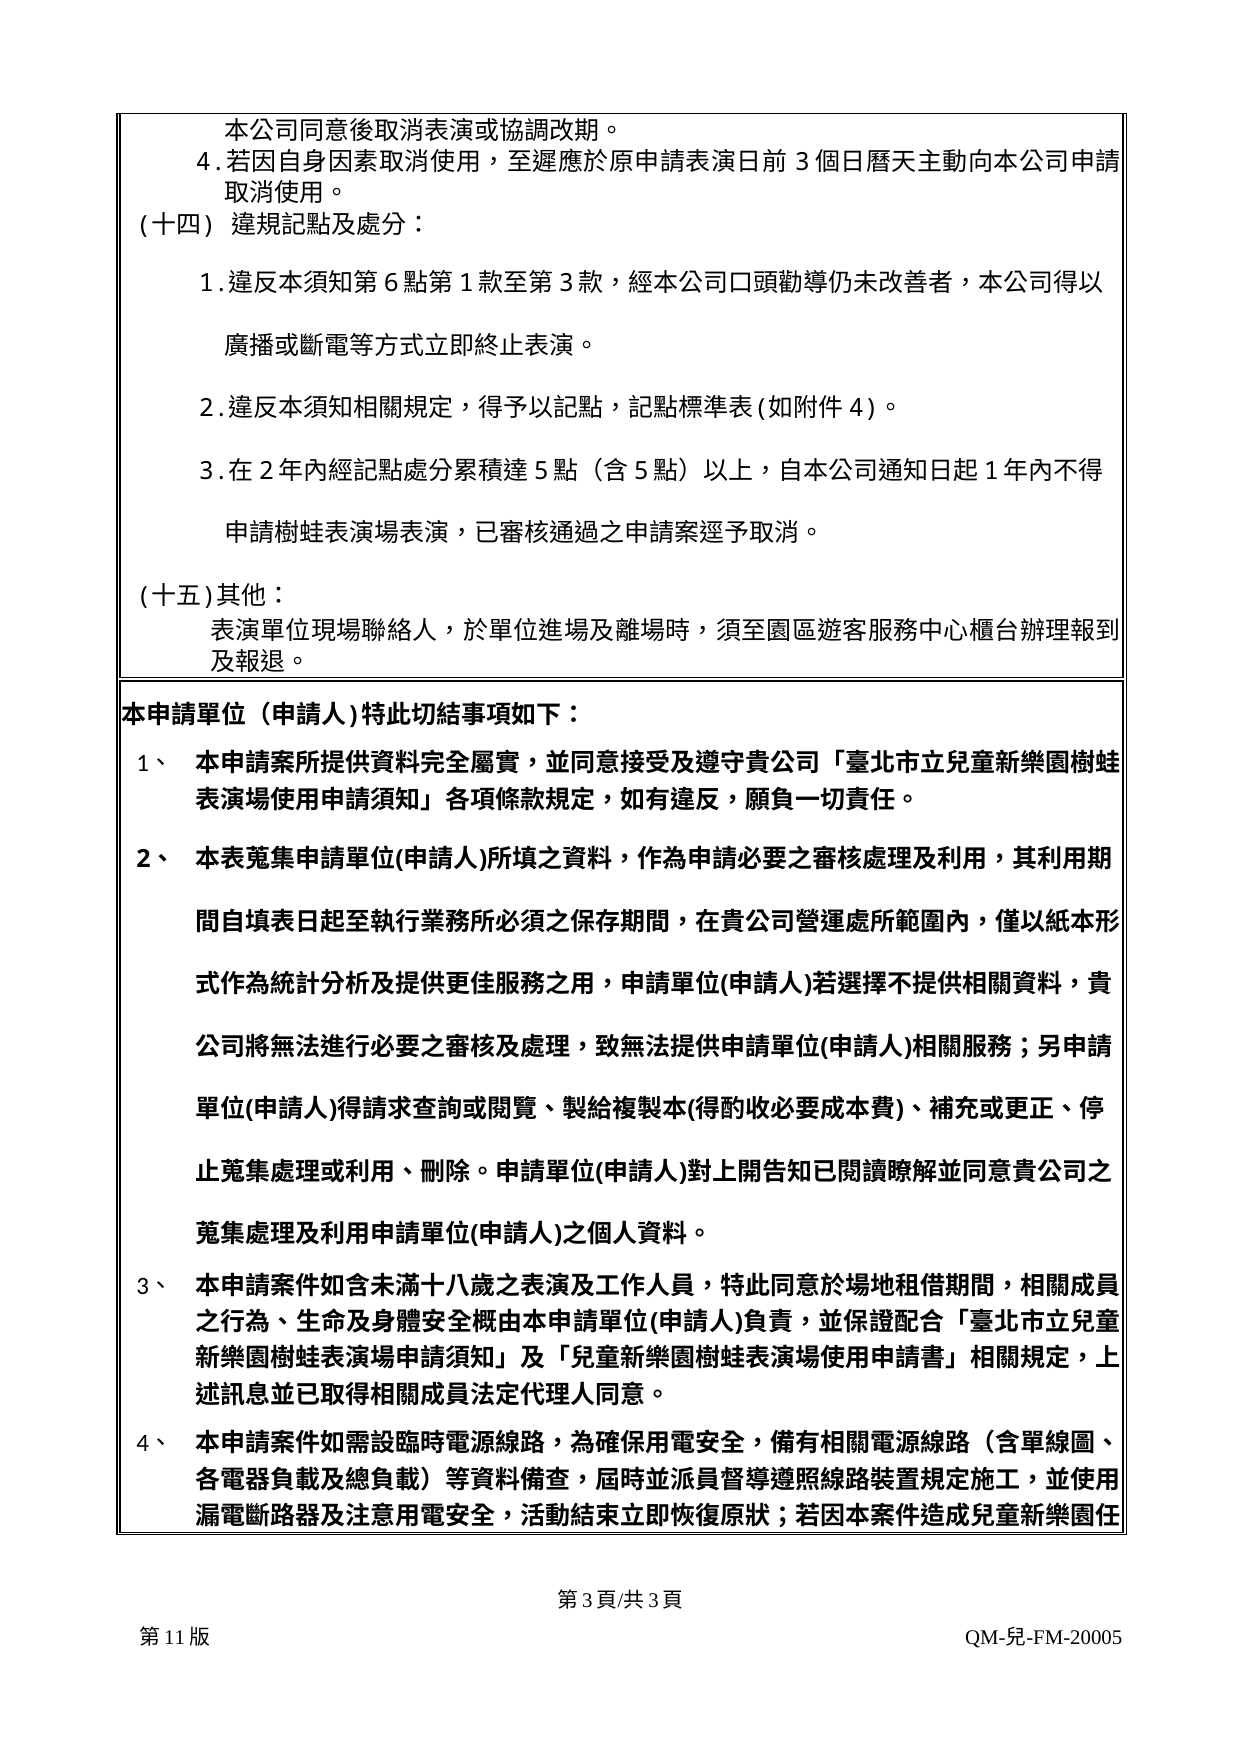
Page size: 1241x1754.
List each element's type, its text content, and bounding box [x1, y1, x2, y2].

table_cell 本公司同意後取消表演或協調改期。 4.若因自身因素取消使用，至遲應於原申請表演日前3個日曆天主動向本公司申請取消使用。 (十四) 違規記點及處分： 1.違反本須知第6點第1款至第3款，經本公司口頭勸導仍未改善者，本公司得以廣播或斷電等方式立即終止表演。 2.違反本須知相關規定，得予以記點，記點標準表(如附件4)。 3.在2年內經記點處分累積達5點（含5點）以上，自本公司通知日起1年內不得申請樹蛙表演場表演，已審核通過之申請案逕予取消。 (十五)其他： 表演單位現場聯絡人，於單位進場及離場時，須至園區遊客服務中心櫃台辦理報到及報退。 [121, 114, 1122, 677]
table_cell 本申請單位（申請人)特此切結事項如下： 本申請案所提供資料完全屬實，並同意接受及遵守貴公司「臺北市立兒童新樂園樹蛙表演場使用申請須知」各項條款規定，如有違反，願負一切責任。 本表蒐集申請單位(申請人)所填之資料，作為申請必要之審核處理及利用，其利用期間自填表日起至執行業務所必須之保存期間，在貴公司營運處所範圍內，僅以紙本形式作為統計分析及提供更佳服務之用，申請單位(申請人)若選擇不提供相關資料，貴公司將無法進行必要之審核及處理，致無法提供申請單位(申請人)相關服務；另申請單位(申請人)得請求查詢或閱覽、製給複製本(得酌收必要成本費)、補充或更正、停止蒐集處理或利用、刪除。申請單位(申請人)對上開告知已閱讀瞭解並同意貴公司之蒐集處理及利用申請單位(申請人)之個人資料。 本申請案件如含未滿十八歲之表演及工作人員，特此同意於場地租借期間，相關成員之行為、生命及身體安全概由本申請單位(申請人)負責，並保證配合「臺北市立兒童新樂園樹蛙表演場申請須知」及「兒童新樂園樹蛙表演場使用申請書」相關規定，上述訊息並已取得相關成員法定代理人同意。 本申請案件如需設臨時電源線路，為確保用電安全，備有相關電源線路（含單線圖、各電器負載及總負載）等資料備查，屆時並派員督導遵照線路裝置規定施工，並使用漏電斷路器及注意用電安全，活動結束立即恢復原狀；若因本案件造成兒童新樂園任 [121, 682, 1122, 1532]
